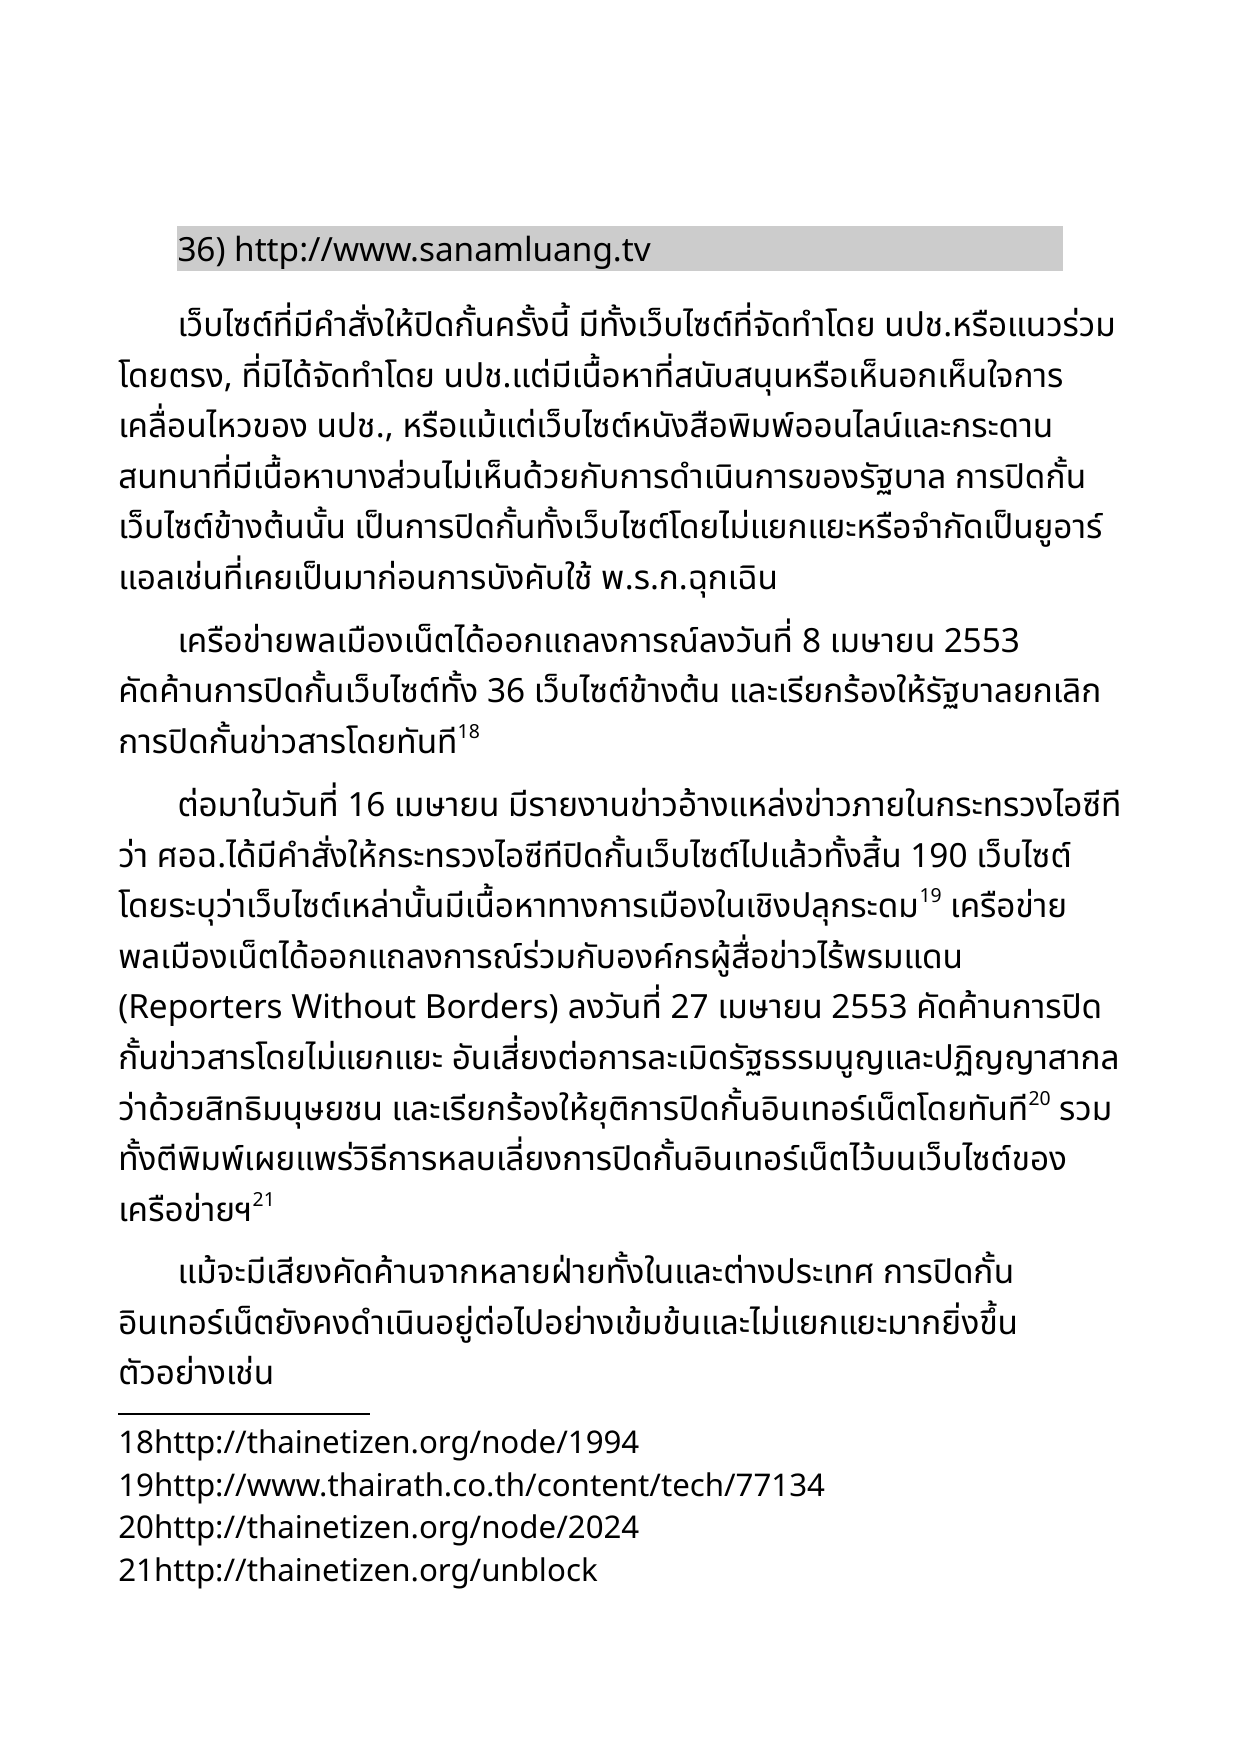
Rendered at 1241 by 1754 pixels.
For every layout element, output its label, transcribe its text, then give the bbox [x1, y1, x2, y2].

text 36) http://www.sanamluang.tv [177, 226, 1063, 271]
text http://www.thairath.co.th/content/tech/77134 [118, 1463, 1122, 1505]
text http://thainetizen.org/node/2024 [118, 1505, 1122, 1548]
text เครือข่ายพลเมืองเน็ตได้ออกแถลงการณ์ลงวันที่ 8 เมษายน 2553 คัดค้านการปิดกั้นเว็บไซต์ทั้ง 36 เว็บไซต์ข้างต้น และเรียกร้องให้รัฐบาลยกเลิกการปิดกั้นข่าวสารโดยทันที [118, 617, 1122, 768]
text แม้จะมีเสียงคัดค้านจากหลายฝ่ายทั้งในและต่างประเทศ การปิดกั้นอินเทอร์เน็ตยังคงดำเนินอยู่ต่อไปอย่างเข้มข้นและไม่แยกแยะมากยิ่งขึ้น ตัวอย่างเช่น [118, 1248, 1122, 1400]
text เว็บไซต์ที่มีคำสั่งให้ปิดกั้นครั้งนี้ มีทั้งเว็บไซต์ที่จัดทำโดย นปช.หรือแนวร่วมโดยตรง, ที่มิได้จัดทำโดย นปช.แต่มีเนื้อหาที่สนับสนุนหรือเห็นอกเห็นใจการเคลื่อนไหวของ นปช., หรือแม้แต่เว็บไซต์หนังสือพิมพ์ออนไลน์และกระดานสนทนาที่มีเนื้อหาบางส่วนไม่เห็นด้วยกับการดำเนินการของรัฐบาล การปิดกั้นเว็บไซต์ข้างต้นนั้น เป็นการปิดกั้นทั้งเว็บไซต์โดยไม่แยกแยะหรือจำกัดเป็นยูอาร์แอลเช่นที่เคยเป็นมาก่อนการบังคับใช้ พ.ร.ก.ฉุกเฉิน [118, 301, 1122, 604]
text ต่อมาในวันที่ 16 เมษายน มีรายงานข่าวอ้างแหล่งข่าวภายในกระทรวงไอซีทีว่า ศอฉ.ได้มีคำสั่งให้กระทรวงไอซีทีปิดกั้นเว็บไซต์ไปแล้วทั้งสิ้น 190 เว็บไซต์ โดยระบุว่าเว็บไซต์เหล่านั้นมีเนื้อหาทางการเมืองในเชิงปลุกระดม เครือข่ายพลเมืองเน็ตได้ออกแถลงการณ์ร่วมกับองค์กรผู้สื่อข่าวไร้พรมแดน (Reporters Without Borders) ลงวันที่ 27 เมษายน 2553 คัดค้านการปิดกั้นข่าวสารโดยไม่แยกแยะ อันเสี่ยงต่อการละเมิดรัฐธรรมนูญและปฏิญญาสากลว่าด้วยสิทธิมนุษยชน และเรียกร้องให้ยุติการปิดกั้นอินเทอร์เน็ตโดยทันที รวมทั้งตีพิมพ์เผยแพร่วิธีการหลบเลี่ยงการปิดกั้นอินเทอร์เน็ตไว้บนเว็บไซต์ของเครือข่ายฯ [118, 781, 1122, 1236]
text http://thainetizen.org/node/1994 [118, 1420, 1122, 1463]
text http://thainetizen.org/unblock [118, 1548, 1122, 1590]
